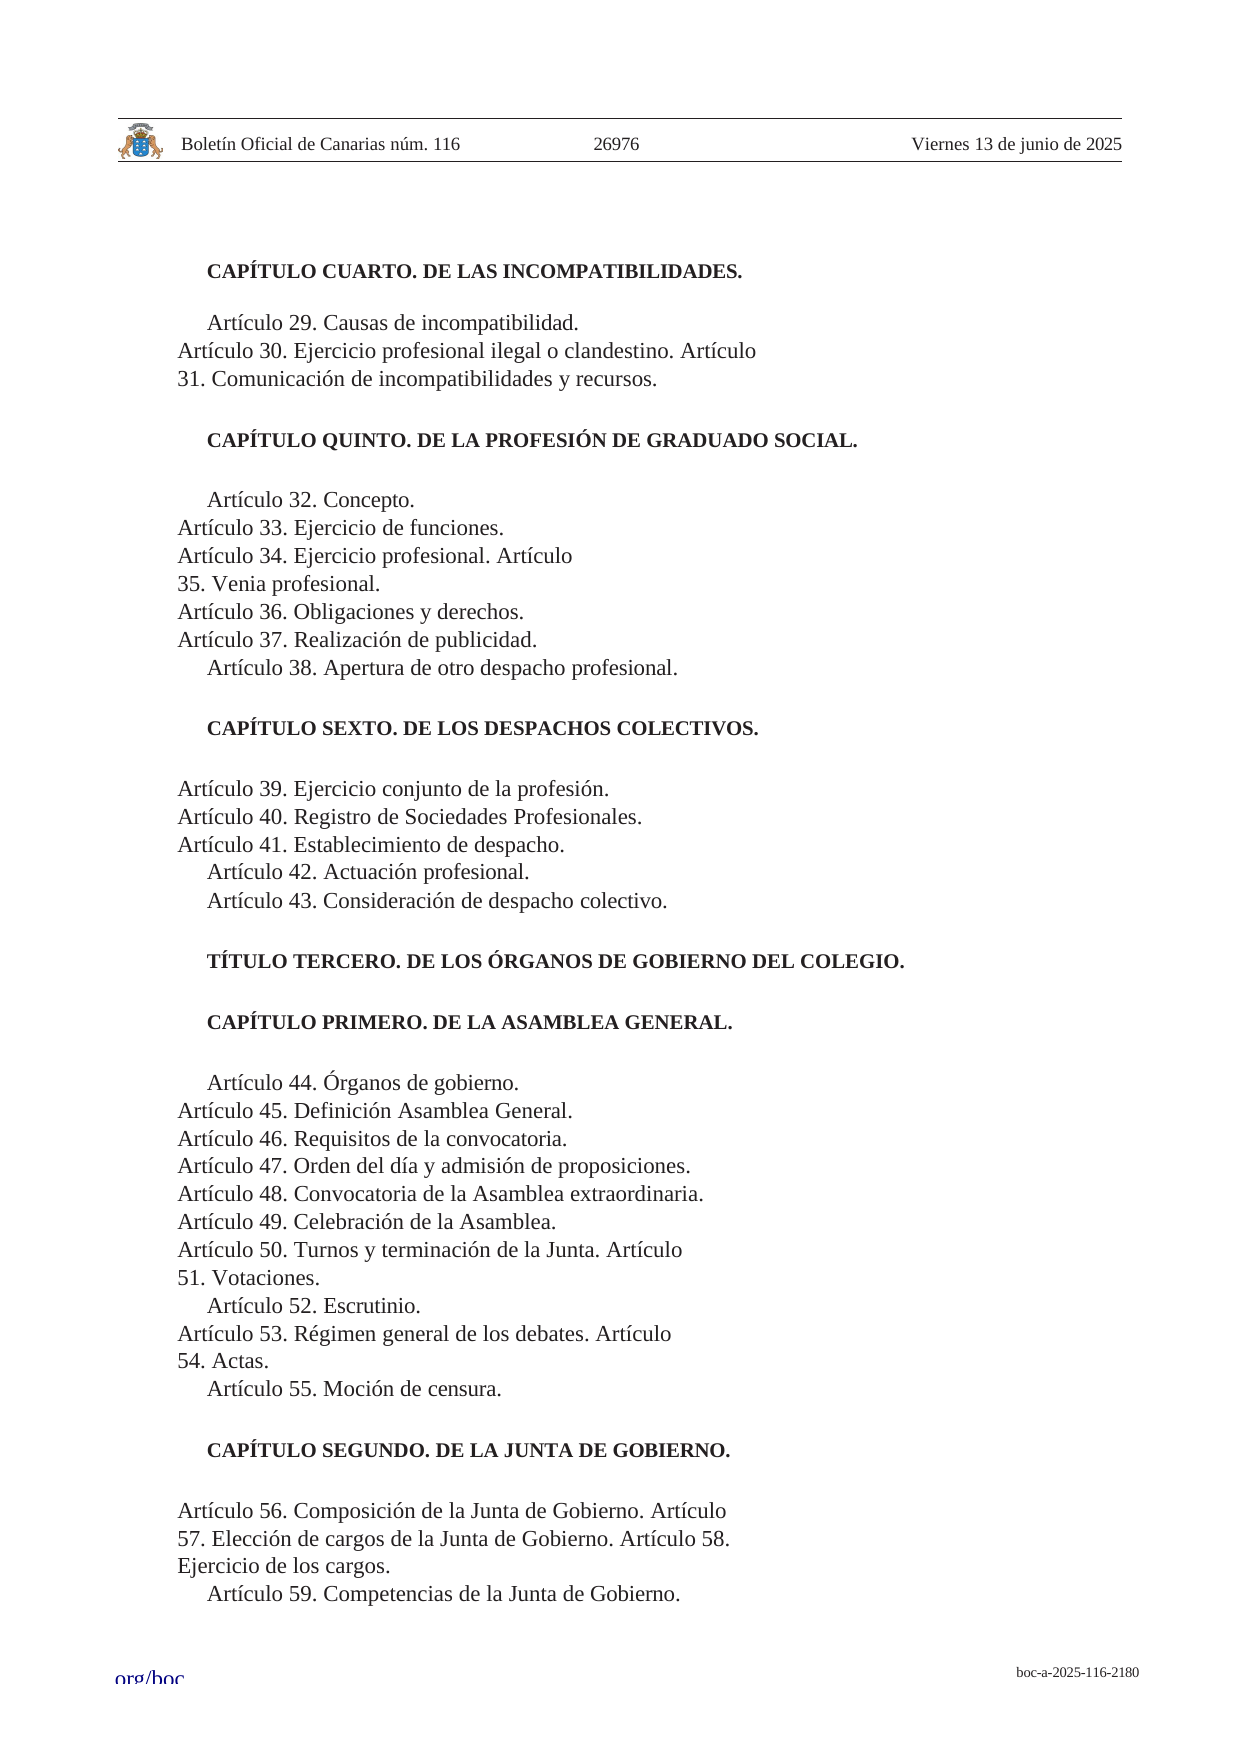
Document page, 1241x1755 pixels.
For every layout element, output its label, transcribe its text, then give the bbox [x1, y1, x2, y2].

text Artículo 39. Ejercicio conjunto de la profesión. Artículo 40. Registro de Sociedades Profesionales. Artículo 41. Establecimiento de despacho. [177, 775, 689, 857]
text Artículo 44. Órganos de gobierno. [207, 1071, 1063, 1095]
text Artículo 29. Causas de incompatibilidad. [207, 309, 1063, 336]
text Artículo 33. Ejercicio de funciones. Artículo 34. Ejercicio profesional. Artículo 35. Venia profesional. [177, 514, 574, 597]
text Artículo 52. Escrutinio. [207, 1292, 1063, 1318]
text CAPÍTULO QUINTO. DE LA PROFESIÓN DE GRADUADO SOCIAL. [207, 427, 1063, 452]
text Artículo 36. Obligaciones y derechos. Artículo 37. Realización de publicidad. [177, 598, 574, 652]
text CAPÍTULO SEXTO. DE LOS DESPACHOS COLECTIVOS. [207, 716, 1063, 740]
text CAPÍTULO CUARTO. DE LAS INCOMPATIBILIDADES. [207, 259, 1063, 283]
text Artículo 59. Competencias de la Junta de Gobierno. [207, 1581, 1063, 1607]
text Artículo 38. Apertura de otro despacho profesional. [207, 654, 1063, 680]
text CAPÍTULO SEGUNDO. DE LA JUNTA DE GOBIERNO. [207, 1438, 1063, 1462]
text TÍTULO TERCERO. DE LOS ÓRGANOS DE GOBIERNO DEL COLEGIO. CAPÍTULO PRIMERO. DE LA ASAMBLEA GENERAL. [207, 949, 911, 1034]
text Artículo 50. Turnos y terminación de la Junta. Artículo 51. Votaciones. [177, 1236, 689, 1291]
text Artículo 30. Ejercicio profesional ilegal o clandestino. Artículo 31. Comunicación de incompatibilidades y recursos. [177, 337, 772, 392]
text Artículo 47. Orden del día y admisión de proposiciones. Artículo 48. Convocatoria de la Asamblea extraordinaria. Artículo 49. Celebración de la Asamblea. [177, 1153, 772, 1235]
text Artículo 56. Composición de la Junta de Gobierno. Artículo 57. Elección de cargos de la Junta de Gobierno. Artículo 58. Ejercicio de los cargos. [177, 1497, 733, 1579]
text Artículo 53. Régimen general de los debates. Artículo 54. Actas. [177, 1320, 689, 1374]
text Artículo 55. Moción de censura. [207, 1376, 1063, 1402]
text Artículo 42. Actuación profesional. [207, 859, 1063, 885]
text Artículo 43. Consideración de despacho colectivo. [207, 887, 1063, 913]
text Artículo 32. Concepto. [207, 486, 1063, 513]
text Artículo 45. Definición Asamblea General. Artículo 46. Requisitos de la convocatoria. [177, 1097, 642, 1151]
